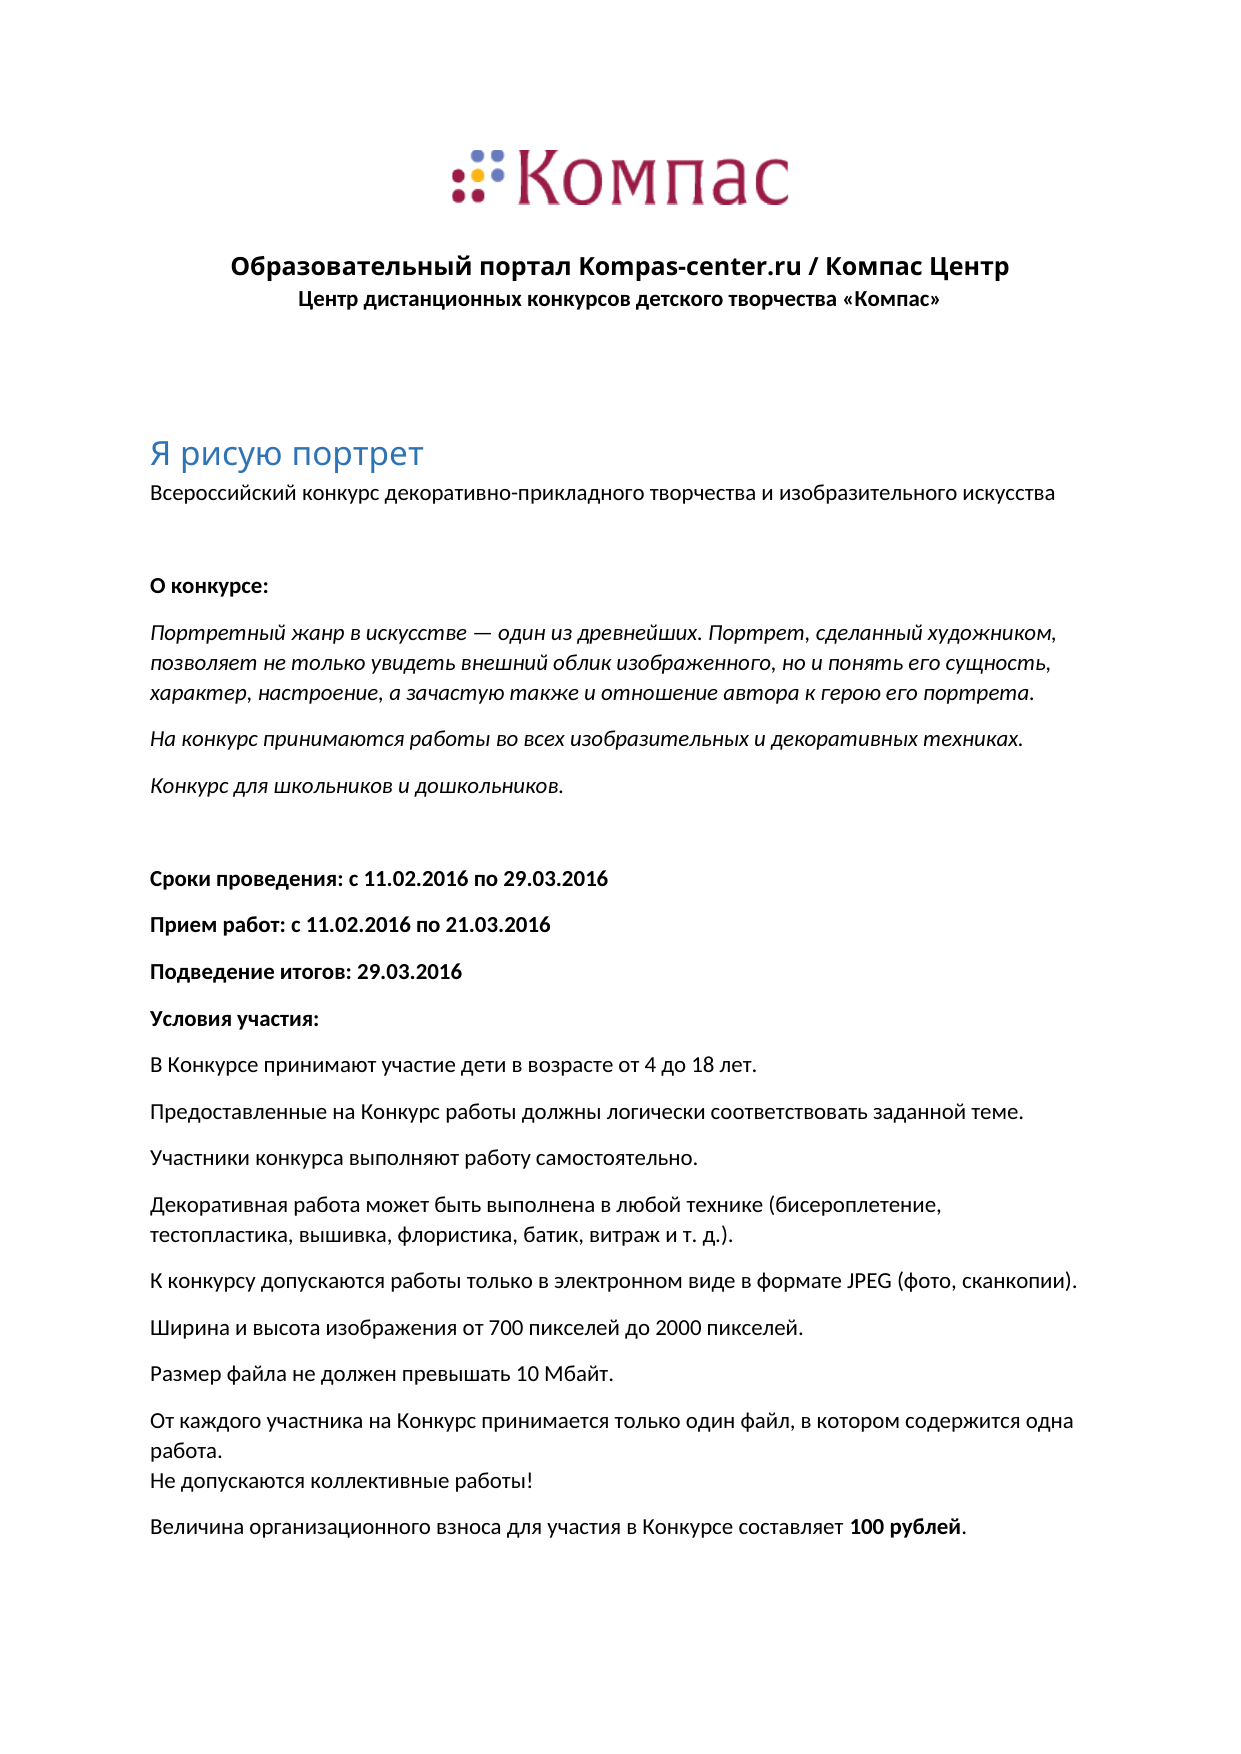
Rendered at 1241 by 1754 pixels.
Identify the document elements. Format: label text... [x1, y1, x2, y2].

text Размер файла не должен превышать 10 Мбайт. [150, 1359, 1090, 1387]
text От каждого участника на Конкурс принимается только один файл, в котором содержится одна работа. Не допускаются коллективные работы! [150, 1406, 1090, 1494]
text В Конкурсе принимают участие дети в возрасте от 4 до 18 лет. [150, 1050, 1090, 1078]
text Величина организационного взноса для участия в Конкурсе составляет 100 рублей. [150, 1512, 1090, 1540]
text Сроки проведения: с 11.02.2016 по 29.03.2016 [150, 864, 1090, 892]
text Предоставленные на Конкурс работы должны логически соответствовать заданной теме. [150, 1097, 1090, 1125]
text На конкурс принимаются работы во всех изобразительных и декоративных техниках. [150, 724, 1090, 752]
text К конкурсу допускаются работы только в электронном виде в формате JPEG (фото, сканкопии). [150, 1266, 1090, 1294]
text Прием работ: с 11.02.2016 по 21.03.2016 [150, 911, 1090, 938]
text Всероссийский конкурс декоративно-прикладного творчества и изобразительного искусства [150, 478, 1090, 506]
text Декоративная работа может быть выполнена в любой технике (бисероплетение, тестопластика, вышивка, флористика, батик, витраж и т. д.). [150, 1190, 1090, 1248]
text Центр дистанционных конкурсов детского творчества «Компас» [150, 284, 1090, 313]
subtitle Образовательный портал Kompas-center.ru / Компас Центр [150, 248, 1090, 282]
text О конкурсе: [150, 571, 1090, 599]
text Подведение итогов: 29.03.2016 [150, 957, 1090, 985]
text Конкурс для школьников и дошкольников. [150, 771, 1090, 799]
text Ширина и высота изображения от 700 пикселей до 2000 пикселей. [150, 1313, 1090, 1341]
text Условия участия: [150, 1004, 1090, 1032]
text Участники конкурса выполняют работу самостоятельно. [150, 1143, 1090, 1171]
text Портретный жанр в искусстве — один из древнейших. Портрет, сделанный художником, позволяет не только увидеть внешний облик изображенного, но и понять его сущность, характер, настроение, а зачастую также и отношение автора к герою его портрета. [150, 618, 1090, 706]
subtitle Я рисую портрет [150, 430, 1090, 475]
